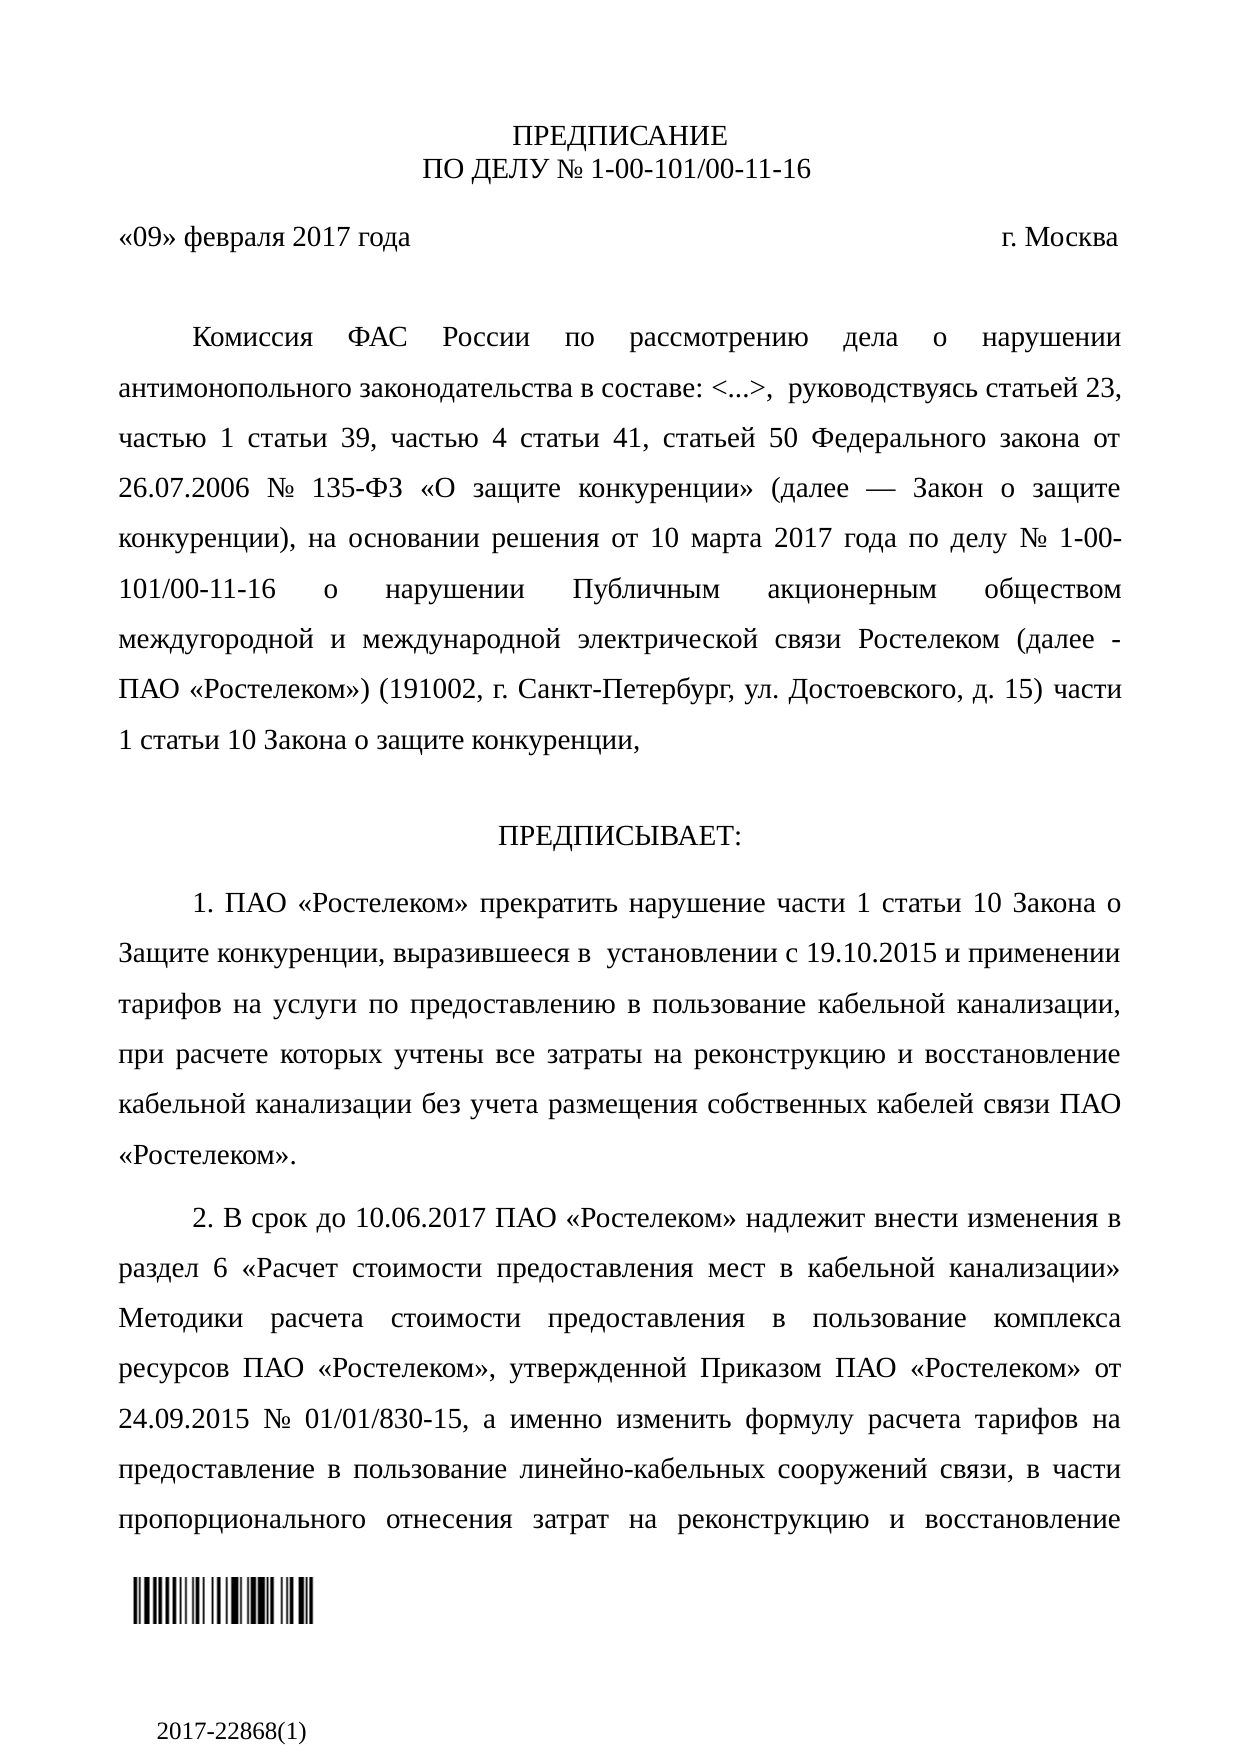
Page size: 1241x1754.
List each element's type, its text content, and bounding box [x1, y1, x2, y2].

text Комиссия ФАС России по рассмотрению дела о нарушении антимонопольного законодательства в составе: <...>, руководствуясь статьей 23, частью 1 статьи 39, частью 4 статьи 41, статьей 50 Федерального закона от 26.07.2006 № 135-ФЗ «О защите конкуренции» (далее — Закон о защите конкуренции), на основании решения от 10 марта 2017 года по делу № 1-00-101/00-11-16 о нарушении Публичным акционерным обществом междугородной и международной электрической связи Ростелеком (далее - ПАО «Ростелеком») (191002, г. Санкт-Петербург, ул. Достоевского, д. 15) части 1 статьи 10 Закона о защите конкуренции, [118, 319, 1122, 755]
picture [118, 1577, 331, 1624]
text ПО ДЕЛУ № 1-00-101/00-11-16 [118, 152, 1122, 185]
text ПРЕДПИСАНИЕ [118, 118, 1122, 152]
text «09» февраля 2017 года г. Москва [118, 219, 1122, 252]
text 1. ПАО «Ростелеком» прекратить нарушение части 1 статьи 10 Закона о Защите конкуренции, выразившееся в установлении с 19.10.2015 и применении тарифов на услуги по предоставлению в пользование кабельной канализации, при расчете которых учтены все затраты на реконструкцию и восстановление кабельной канализации без учета размещения собственных кабелей связи ПАО «Ростелеком». [118, 885, 1122, 1170]
text ПРЕДПИСЫВАЕТ: [118, 818, 1122, 852]
text 2. В срок до 10.06.2017 ПАО «Ростелеком» надлежит внести изменения в раздел 6 «Расчет стоимости предоставления мест в кабельной канализации» Методики расчета стоимости предоставления в пользование комплекса ресурсов ПАО «Ростелеком», утвержденной Приказом ПАО «Ростелеком» от 24.09.2015 № 01/01/830-15, а именно изменить формулу расчета тарифов на предоставление в пользование линейно-кабельных сооружений связи, в части пропорционального отнесения затрат на реконструкцию и восстановление [118, 1200, 1122, 1535]
